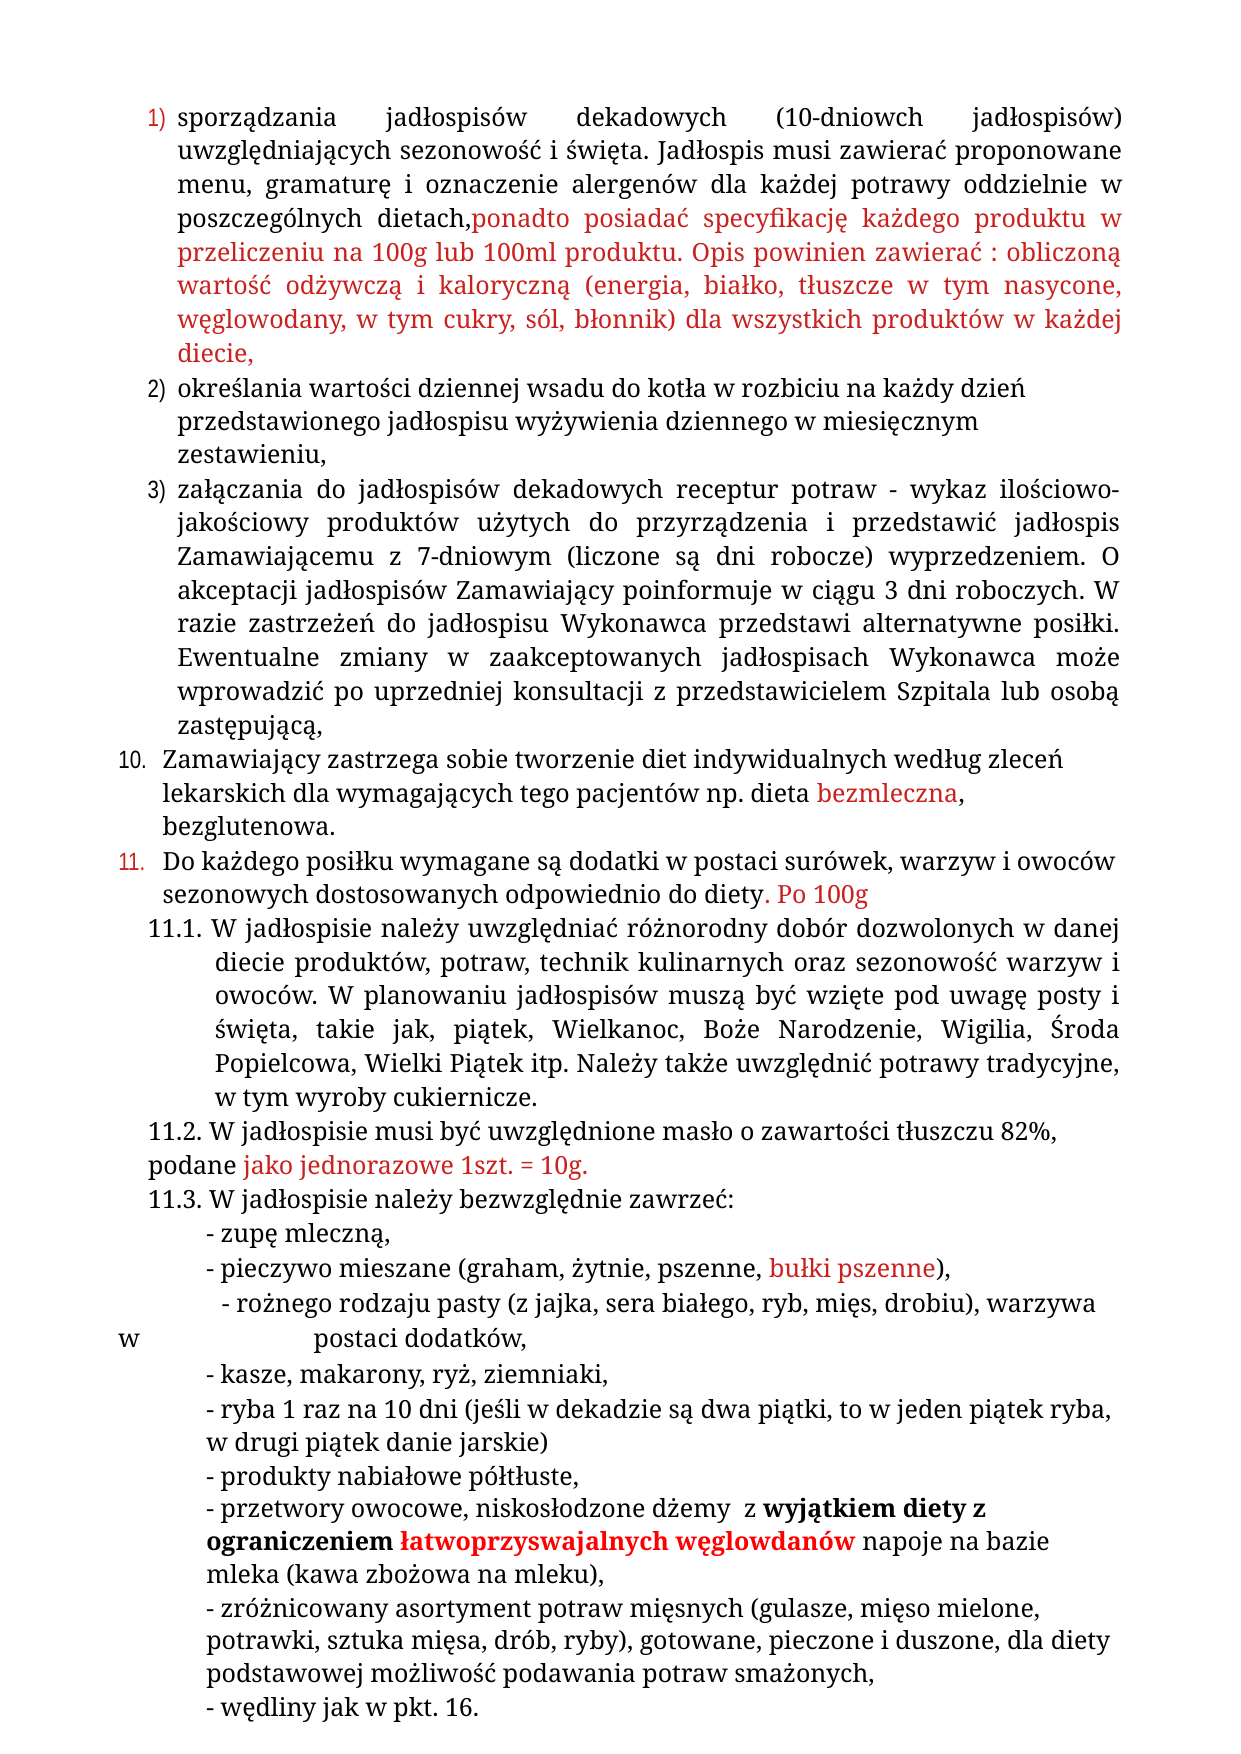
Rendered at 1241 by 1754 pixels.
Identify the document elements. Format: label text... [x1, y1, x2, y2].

text - produkty nabiałowe półtłuste, [206, 1458, 1123, 1492]
list sporządzania jadłospisów dekadowych (10-dniowch jadłospisów) uwzględniających sezonowość i święta. Jadłospis musi zawierać proponowane menu, gramaturę i oznaczenie alergenów dla każdej potrawy oddzielnie w poszczególnych dietach,ponadto posiadać specyfikację każdego produktu w przeliczeniu na 100g lub 100ml produktu. Opis powinien zawierać : obliczoną wartość odżywczą i kaloryczną (energia, białko, tłuszcze w tym nasycone, węglowodany, w tym cukry, sól, błonnik) dla wszystkich produktów w każdej diecie, [147, 100, 1123, 369]
text 11.1. W jadłospisie należy uwzględniać różnorodny dobór dozwolonych w danej diecie produktów, potraw, technik kulinarnych oraz sezonowość warzyw i owoców. W planowaniu jadłospisów muszą być wzięte pod uwagę posty i święta, takie jak, piątek, Wielkanoc, Boże Narodzenie, Wigilia, Środa Popielcowa, Wielki Piątek itp. Należy także uwzględnić potrawy tradycyjne, w tym wyroby cukiernicze. [148, 911, 1121, 1113]
text - przetwory owocowe, niskosłodzone dżemy z wyjątkiem diety z ograniczeniem łatwoprzyswajalnych węglowdanów napoje na bazie mleka (kawa zbożowa na mleku), [206, 1492, 1123, 1591]
text - rożnego rodzaju pasty (z jajka, sera białego, ryb, mięs, drobiu), warzywa w postaci dodatków, [118, 1286, 1123, 1355]
text - pieczywo mieszane (graham, żytnie, pszenne, bułki pszenne), [206, 1251, 1123, 1284]
text - zróżnicowany asortyment potraw mięsnych (gulasze, mięso mielone, potrawki, sztuka mięsa, drób, ryby), gotowane, pieczone i duszone, dla diety podstawowej możliwość podawania potraw smażonych, [206, 1591, 1123, 1690]
list Zamawiający zastrzega sobie tworzenie diet indywidualnych według zleceń lekarskich dla wymagających tego pacjentów np. dieta bezmleczna, bezglutenowa. [118, 742, 1121, 843]
text - ryba 1 raz na 10 dni (jeśli w dekadzie są dwa piątki, to w jeden piątek ryba, w drugi piątek danie jarskie) [206, 1392, 1123, 1458]
list Do każdego posiłku wymagane są dodatki w postaci surówek, warzyw i owoców sezonowych dostosowanych odpowiednio do diety. Po 100g [118, 843, 1121, 910]
list określania wartości dziennej wsadu do kotła w rozbiciu na każdy dzień przedstawionego jadłospisu wyżywienia dziennego w miesięcznym zestawieniu, [147, 370, 1123, 471]
text - wędliny jak w pkt. 16. [206, 1690, 1123, 1723]
text - zupę mleczną, [206, 1215, 1123, 1249]
list załączania do jadłospisów dekadowych receptur potraw - wykaz ilościowo-jakościowy produktów użytych do przyrządzenia i przedstawić jadłospis Zamawiającemu z 7-dniowym (liczone są dni robocze) wyprzedzeniem. O akceptacji jadłospisów Zamawiający poinformuje w ciągu 3 dni roboczych. W razie zastrzeżeń do jadłospisu Wykonawca przedstawi alternatywne posiłki. Ewentualne zmiany w zaakceptowanych jadłospisach Wykonawca może wprowadzić po uprzedniej konsultacji z przedstawicielem Szpitala lub osobą zastępującą, [147, 472, 1121, 741]
text 11.3. W jadłospisie należy bezwzględnie zawrzeć: [148, 1181, 1123, 1215]
text - kasze, makarony, ryż, ziemniaki, [206, 1357, 1123, 1391]
text 11.2. W jadłospisie musi być uwzględnione masło o zawartości tłuszczu 82%, podane jako jednorazowe 1szt. = 10g. [148, 1113, 1123, 1181]
